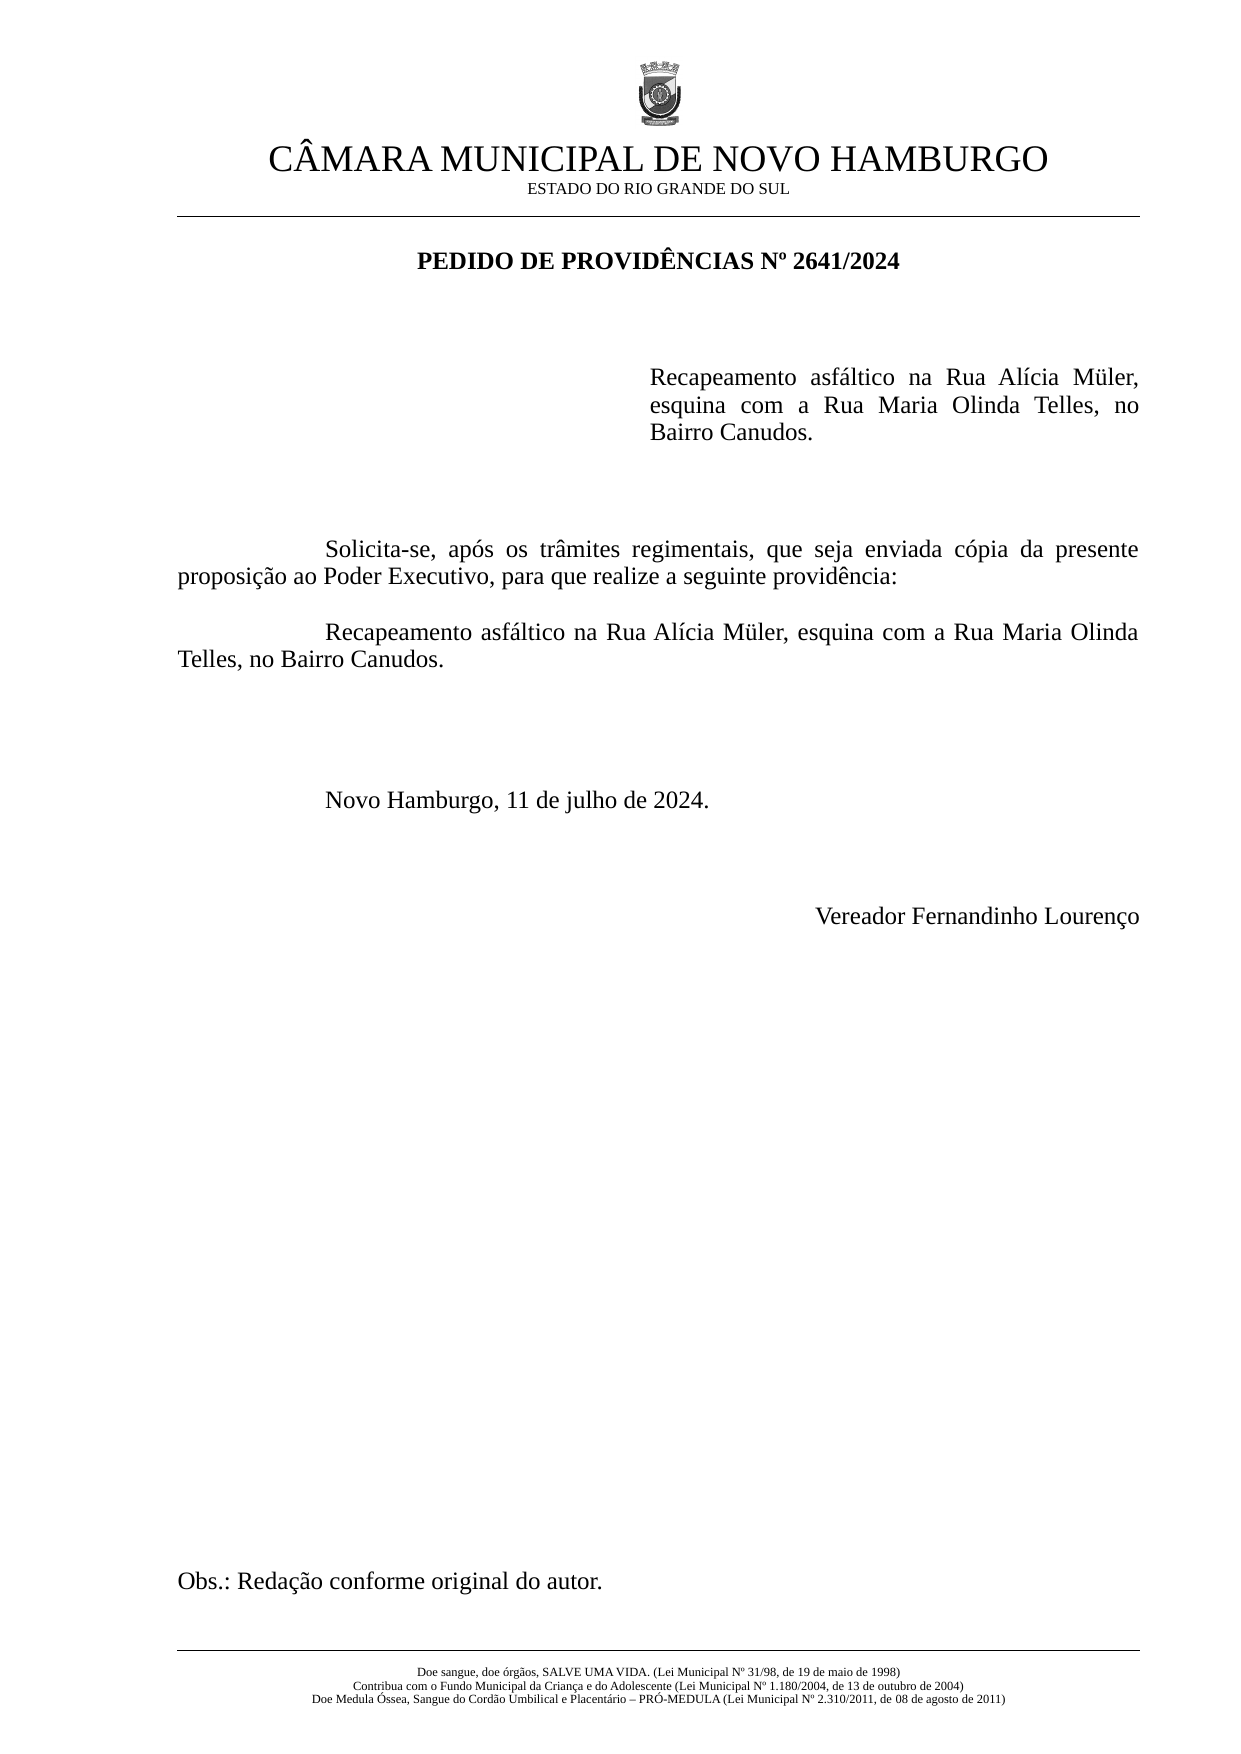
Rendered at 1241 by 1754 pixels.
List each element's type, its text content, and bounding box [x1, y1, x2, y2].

text Solicita-se, após os trâmites regimentais, que seja enviada cópia da presente proposição ao Poder Executivo, para que realize a seguinte providência: [177, 535, 1140, 590]
list Recapeamento asfáltico na Rua Alícia Müler, esquina com a Rua Maria Olinda Telles, no Bairro Canudos. [177, 618, 1140, 673]
text Obs.: Redação conforme original do autor. [177, 1567, 1140, 1595]
text Novo Hamburgo, 11 de julho de 2024. [177, 786, 1140, 813]
text PEDIDO DE PROVIDÊNCIAS Nº 2641/2024 [177, 247, 1140, 274]
list Recapeamento asfáltico na Rua Alícia Müler, esquina com a Rua Maria Olinda Telles, no Bairro Canudos. [649, 363, 1140, 446]
text Vereador Fernandinho Lourenço [649, 902, 1140, 930]
